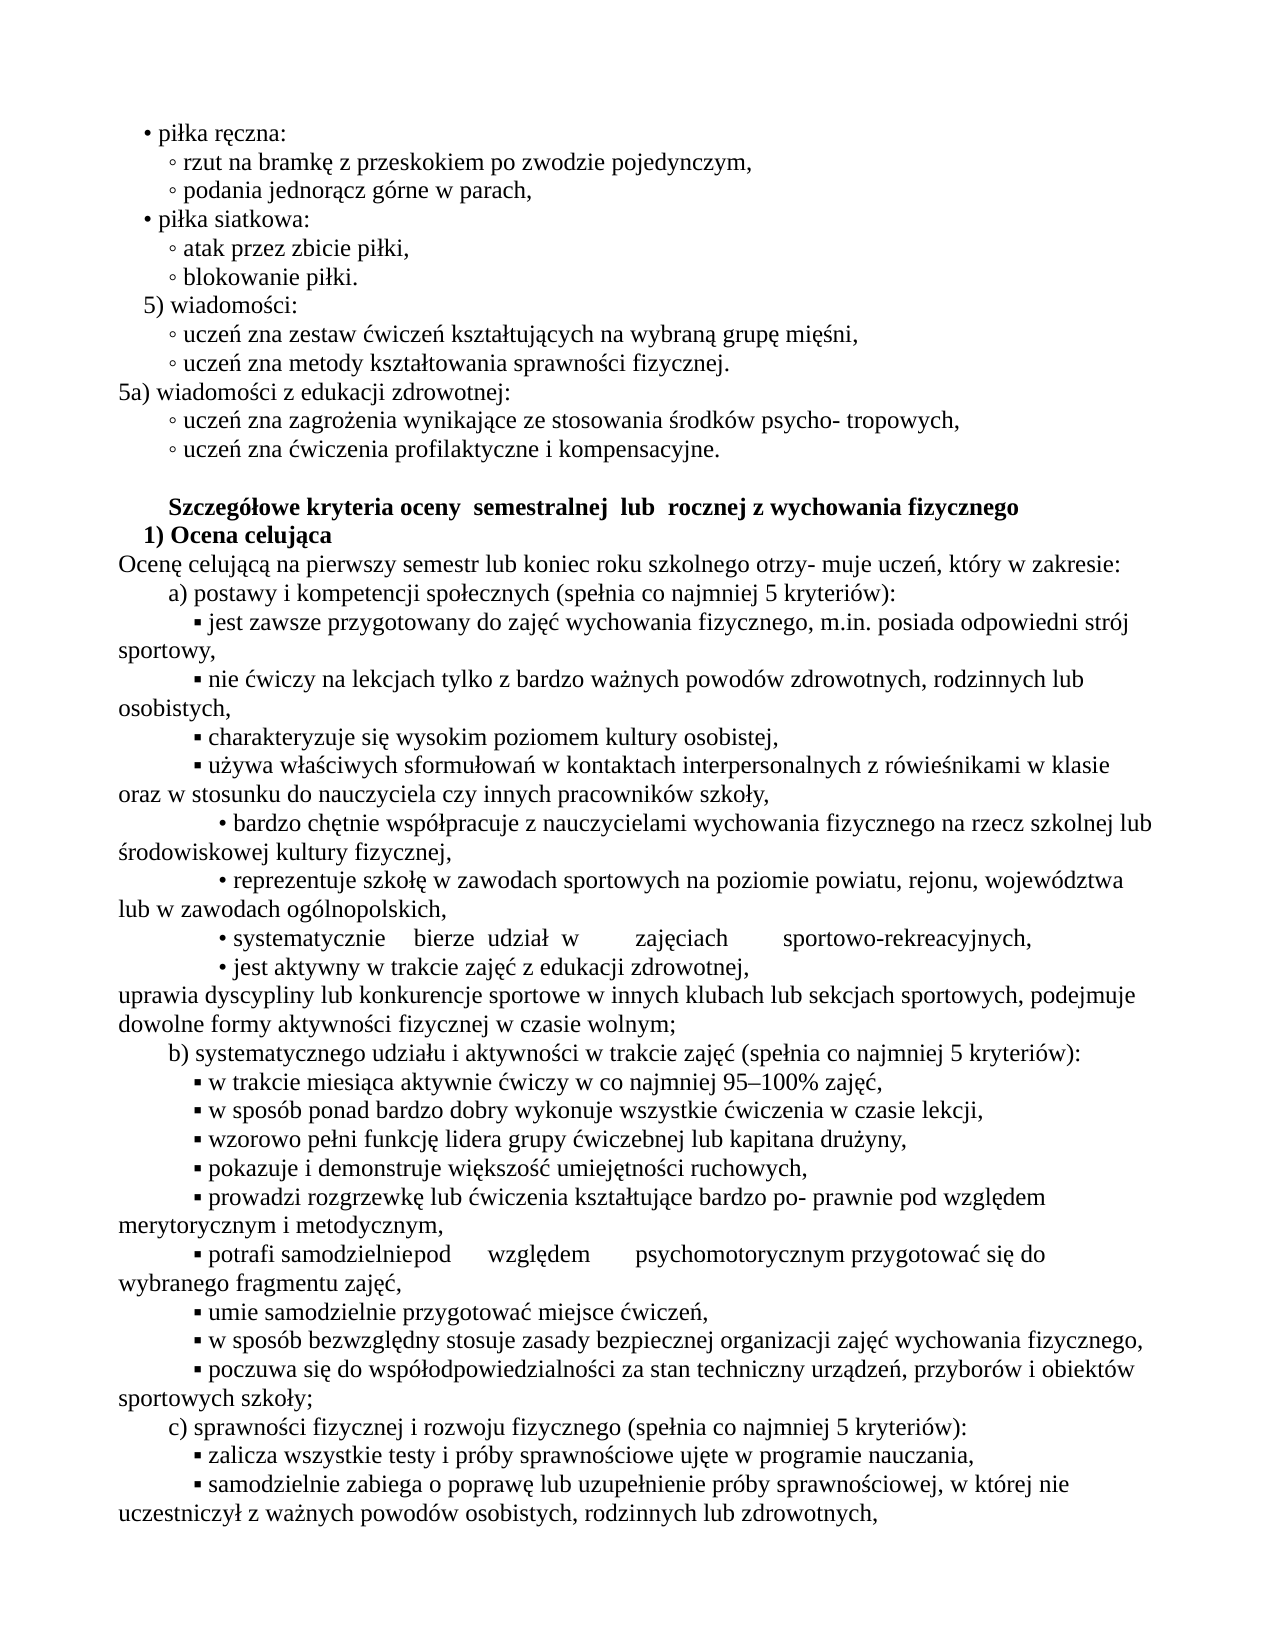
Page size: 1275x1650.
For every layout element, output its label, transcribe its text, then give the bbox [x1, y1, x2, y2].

text ◦ uczeń zna zagrożenia wynikające ze stosowania środków psycho- tropowych, [118, 406, 1157, 434]
text a) postawy i kompetencji społecznych (spełnia co najmniej 5 kryteriów): [118, 578, 1157, 607]
text ▪ używa właściwych sformułowań w kontaktach interpersonalnych z rówieśnikami w klasie oraz w stosunku do nauczyciela czy innych pracowników szkoły, [118, 751, 1157, 808]
text ▪ umie samodzielnie przygotować miejsce ćwiczeń, [118, 1297, 1157, 1326]
text 1) Ocena celująca [118, 521, 1157, 549]
text ◦ podania jednorącz górne w parach, [118, 176, 1157, 204]
text ▪ pokazuje i demonstruje większość umiejętności ruchowych, [118, 1153, 1157, 1182]
text Szczegółowe kryteria oceny semestralnej lub rocznej z wychowania fizycznego [118, 492, 1157, 521]
text uprawia dyscypliny lub konkurencje sportowe w innych klubach lub sekcjach sportowych, podejmuje dowolne formy aktywności fizycznej w czasie wolnym; [118, 981, 1157, 1038]
text 5a) wiadomości z edukacji zdrowotnej: [118, 377, 1157, 406]
text c) sprawności fizycznej i rozwoju fizycznego (spełnia co najmniej 5 kryteriów): [118, 1412, 1157, 1441]
text ◦ uczeń zna ćwiczenia profilaktyczne i kompensacyjne. [118, 434, 1157, 463]
text 5) wiadomości: [118, 291, 1157, 319]
text ◦ uczeń zna metody kształtowania sprawności fizycznej. [118, 348, 1157, 377]
text ▪ wzorowo pełni funkcję lidera grupy ćwiczebnej lub kapitana drużyny, [118, 1124, 1157, 1153]
text ▪ w trakcie miesiąca aktywnie ćwiczy w co najmniej 95–100% zajęć, [118, 1067, 1157, 1096]
text ▪ charakteryzuje się wysokim poziomem kultury osobistej, [118, 722, 1157, 751]
text ▪ jest zawsze przygotowany do zajęć wychowania fizycznego, m.in. posiada odpowiedni strój sportowy, [118, 607, 1157, 664]
text ▪ zalicza wszystkie testy i próby sprawnościowe ujęte w programie nauczania, [118, 1441, 1157, 1469]
text ▪ potrafi samodzielnie pod względem psychomotorycznym przygotować się do wybranego fragmentu zajęć, [118, 1239, 1157, 1297]
text ◦ uczeń zna zestaw ćwiczeń kształtujących na wybraną grupę mięśni, [118, 319, 1157, 348]
text ◦ atak przez zbicie piłki, [118, 233, 1157, 262]
text ▪ poczuwa się do współodpowiedzialności za stan techniczny urządzeń, przyborów i obiektów sportowych szkoły; [118, 1354, 1157, 1412]
text ▪ prowadzi rozgrzewkę lub ćwiczenia kształtujące bardzo po- prawnie pod względem merytorycznym i metodycznym, [118, 1182, 1157, 1239]
text ◦ blokowanie piłki. [118, 262, 1157, 291]
text ▪ w sposób ponad bardzo dobry wykonuje wszystkie ćwiczenia w czasie lekcji, [118, 1096, 1157, 1124]
text b) systematycznego udziału i aktywności w trakcie zajęć (spełnia co najmniej 5 kryteriów): [118, 1038, 1157, 1067]
text • piłka siatkowa: [118, 204, 1157, 233]
text ▪ w sposób bezwzględny stosuje zasady bezpiecznej organizacji zajęć wychowania fizycznego, [118, 1326, 1157, 1354]
text Ocenę celującą na pierwszy semestr lub koniec roku szkolnego otrzy- muje uczeń, który w zakresie: [118, 549, 1157, 578]
text ▪ samodzielnie zabiega o poprawę lub uzupełnienie próby sprawnościowej, w której nie uczestniczył z ważnych powodów osobistych, rodzinnych lub zdrowotnych, [118, 1469, 1157, 1527]
text ▪ nie ćwiczy na lekcjach tylko z bardzo ważnych powodów zdrowotnych, rodzinnych lub osobistych, [118, 664, 1157, 722]
text • piłka ręczna: [118, 118, 1157, 147]
text ◦ rzut na bramkę z przeskokiem po zwodzie pojedynczym, [118, 147, 1157, 176]
text • jest aktywny w trakcie zajęć z edukacji zdrowotnej, [118, 952, 1157, 981]
text • reprezentuje szkołę w zawodach sportowych na poziomie powiatu, rejonu, województwa lub w zawodach ogólnopolskich, [118, 866, 1157, 923]
text • bardzo chętnie współpracuje z nauczycielami wychowania fizycznego na rzecz szkolnej lub środowiskowej kultury fizycznej, [118, 808, 1157, 866]
text • systematycznie bierze udział w zajęciach sportowo-rekreacyjnych, [118, 923, 1157, 952]
